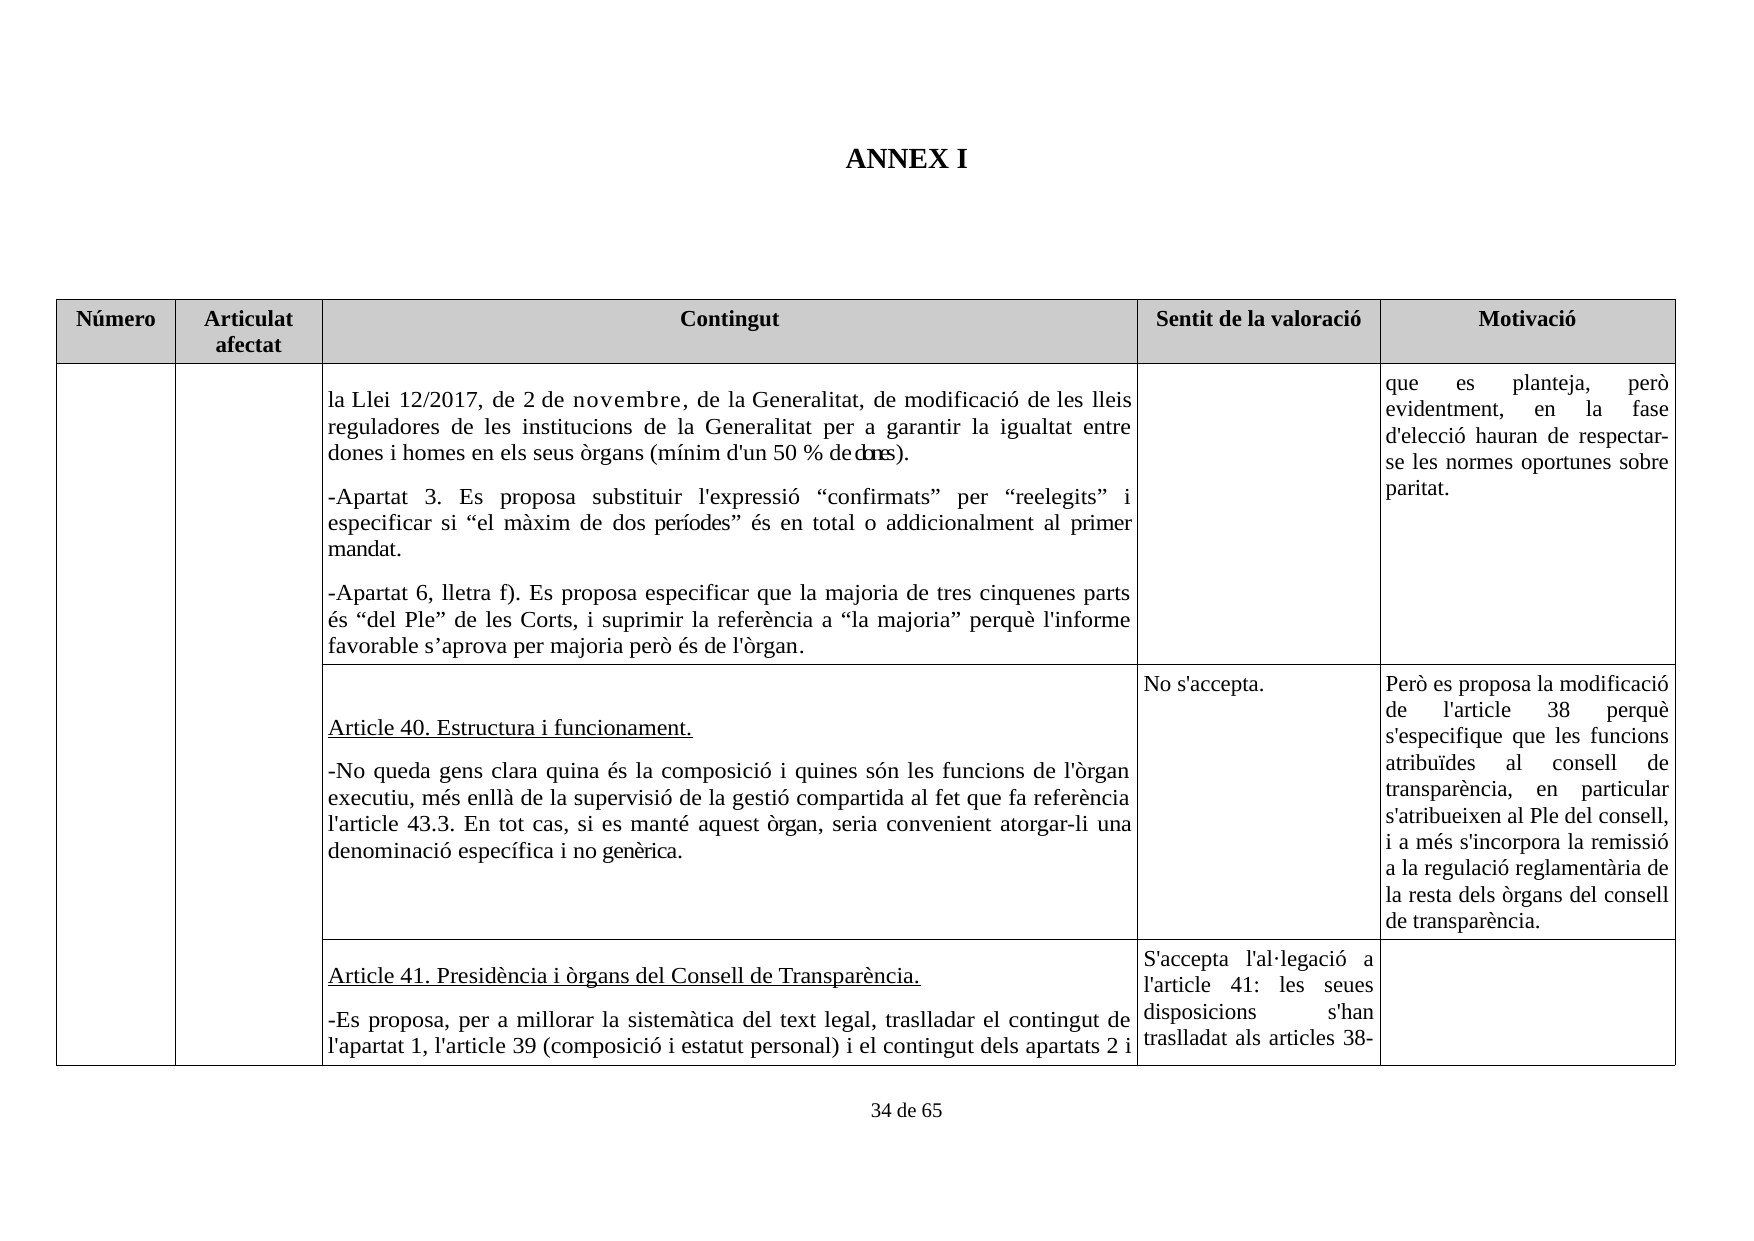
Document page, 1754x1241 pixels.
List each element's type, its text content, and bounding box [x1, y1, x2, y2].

table_header Número [57, 300, 175, 363]
table_cell [1138, 364, 1380, 664]
table_cell Però es proposa la modificació de l'article 38 perquè s'especifique que les funcions atribuïdes al consell de transparència, en particular s'atribueixen al Ple del consell, i a més s'incorpora la remissió a la regulació reglamentària de la resta dels òrgans del consell de transparència. [1381, 665, 1675, 939]
table_header Motivació [1381, 300, 1675, 363]
table_cell [57, 364, 175, 1064]
table_cell No s'accepta. [1138, 665, 1380, 939]
table_cell [1381, 940, 1675, 1064]
table_cell [176, 364, 322, 1064]
table_header Contingut [323, 300, 1137, 363]
table_cell S'accepta l'al·legació a l'article 41: les seues disposicions s'han traslladat als articles 38- [1138, 940, 1380, 1064]
table_cell Article 40. Estructura i funcionament. -No queda gens clara quina és la composició i quines són les funcions de l'òrgan executiu, més enllà de la supervisió de la gestió compartida al fet que fa referència l'article 43.3. En tot cas, si es manté aquest òrgan, seria convenient atorgar-li una denominació específica i no genèrica. [323, 665, 1137, 939]
table_cell la Llei 12/2017, de 2 de novembre, de la Generalitat, de modificació de les lleis reguladores de les institucions de la Generalitat per a garantir la igualtat entre dones i homes en els seus òrgans (mínim d'un 50 % de dones). -Apartat 3. Es proposa substituir l'expressió “confirmats” per “reelegits” i especificar si “el màxim de dos períodes” és en total o addicionalment al primer mandat. -Apartat 6, lletra f). Es proposa especificar que la majoria de tres cinquenes parts és “del Ple” de les Corts, i suprimir la referència a “la majoria” perquè l'informe favorable s’aprova per majoria però és de l'òrgan. [323, 364, 1137, 664]
table_cell Article 41. Presidència i òrgans del Consell de Transparència. -Es proposa, per a millorar la sistemàtica del text legal, traslladar el contingut de l'apartat 1, l'article 39 (composició i estatut personal) i el contingut dels apartats 2 i [323, 940, 1137, 1064]
table_header Articulat afectat [176, 300, 322, 363]
table_header Sentit de la valoració [1138, 300, 1380, 363]
table_cell que es planteja, però evidentment, en la fase d'elecció hauran de respectar-se les normes oportunes sobre paritat. [1381, 364, 1675, 664]
